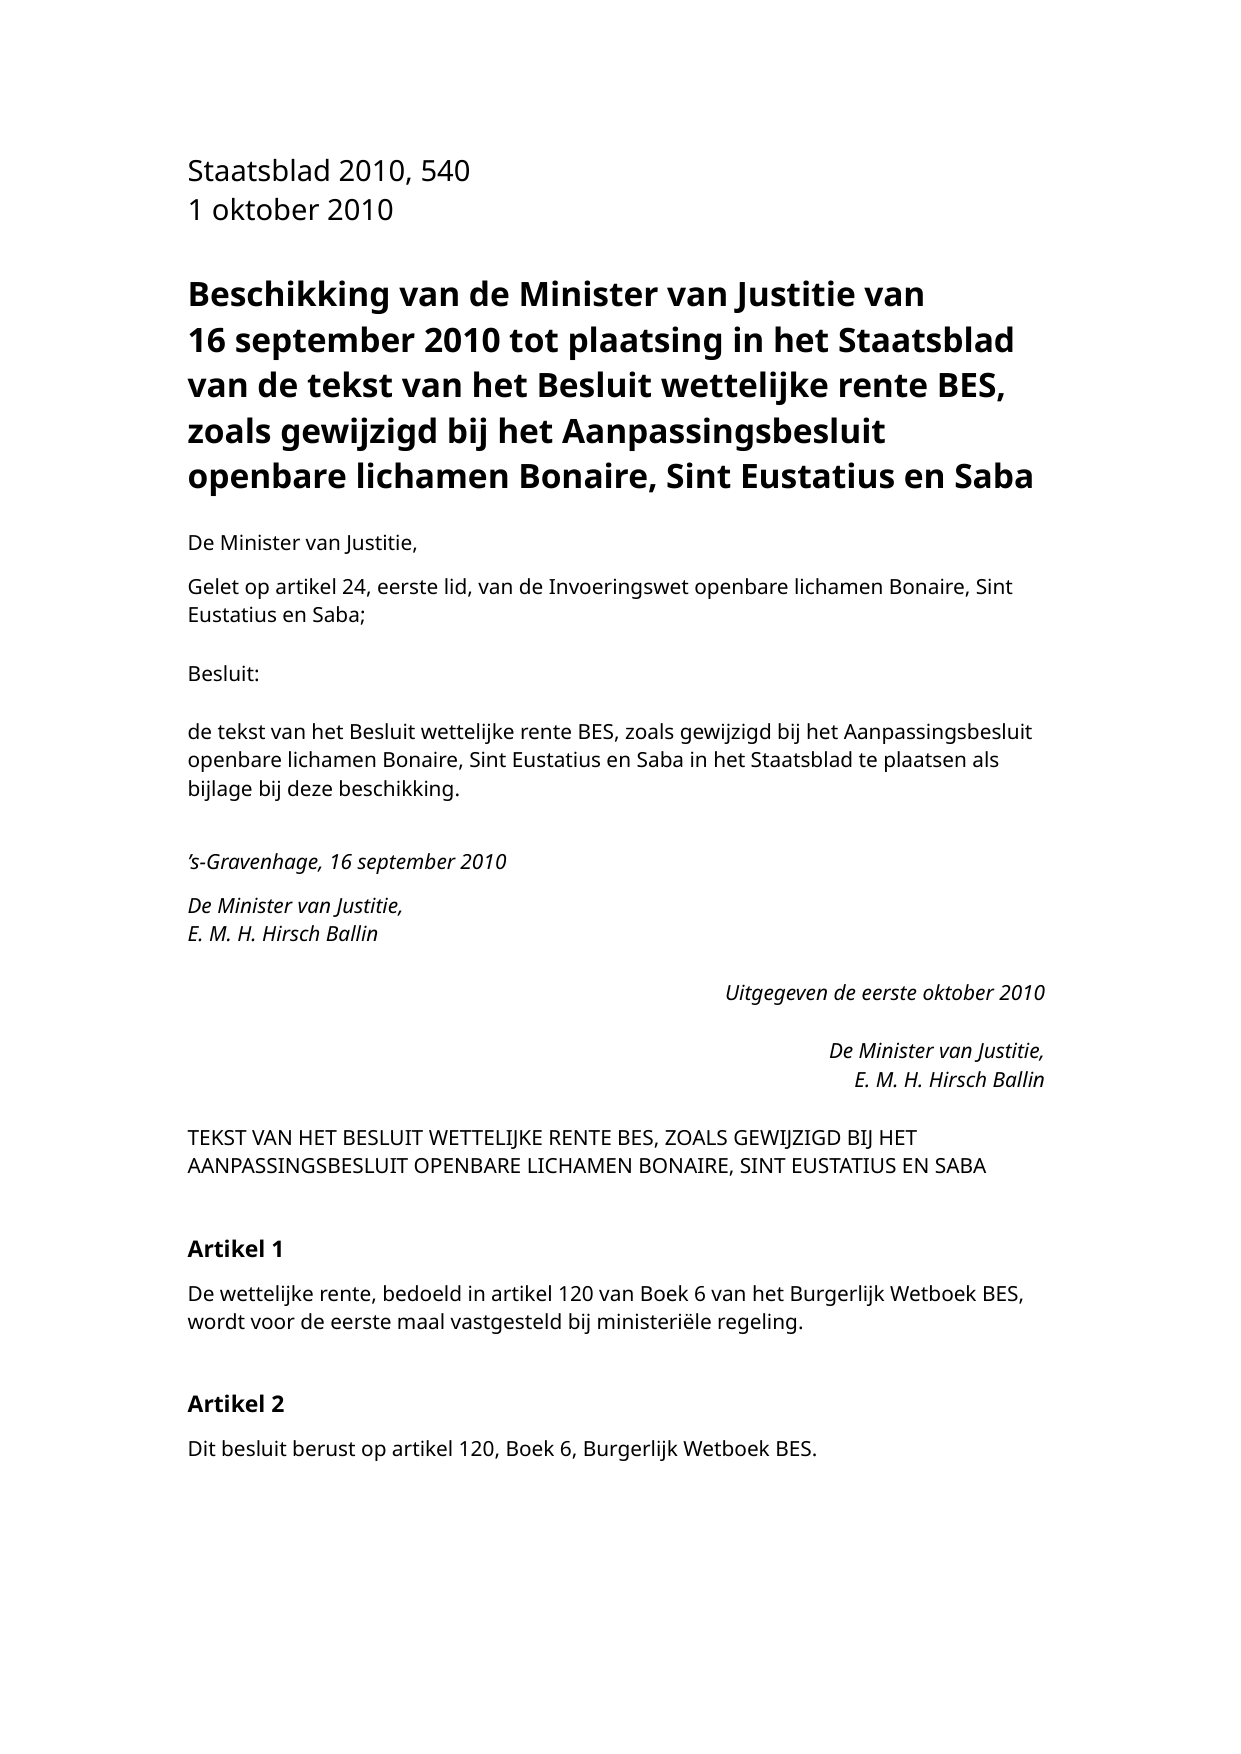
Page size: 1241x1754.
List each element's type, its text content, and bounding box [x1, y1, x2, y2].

text 1 oktober 2010 [187, 190, 1053, 229]
text de tekst van het Besluit wettelijke rente BES, zoals gewijzigd bij het Aanpassingsbesluit openbare lichamen Bonaire, Sint Eustatius en Saba in het Staatsblad te plaatsen als bijlage bij deze beschikking. [187, 717, 1053, 802]
text Staatsblad 2010, 540 [187, 150, 1053, 190]
text Gelet op artikel 24, eerste lid, van de Invoeringswet openbare lichamen Bonaire, Sint Eustatius en Saba; [187, 572, 1053, 629]
text ’s-Gravenhage, 16 september 2010 [187, 847, 1053, 876]
subtitle Artikel 2 [187, 1388, 1053, 1419]
text Besluit: [187, 659, 1053, 687]
text De wettelijke rente, bedoeld in artikel 120 van Boek 6 van het Burgerlijk Wetboek BES, wordt voor de eerste maal vastgesteld bij ministeriële regeling. [187, 1279, 1053, 1336]
text E. M. H. Hirsch Ballin [187, 1065, 1053, 1093]
subtitle Beschikking van de Minister van Justitie van 16 september 2010 tot plaatsing in het Staatsblad van de tekst van het Besluit wettelijke rente BES, zoals gewijzigd bij het Aanpassingsbesluit openbare lichamen Bonaire, Sint Eustatius en Saba [187, 271, 1053, 498]
subtitle Artikel 1 [187, 1232, 1053, 1264]
text Dit besluit berust op artikel 120, Boek 6, Burgerlijk Wetboek BES. [187, 1434, 1053, 1463]
text De Minister van Justitie, [187, 1036, 1053, 1065]
text Uitgegeven de eerste oktober 2010 [187, 978, 1053, 1006]
text De Minister van Justitie, [187, 528, 1053, 557]
text E. M. H. Hirsch Ballin [187, 919, 1053, 948]
subtitle TEKST VAN HET BESLUIT WETTELIJKE RENTE BES, ZOALS GEWIJZIGD BIJ HET AANPASSINGSBESLUIT OPENBARE LICHAMEN BONAIRE, SINT EUSTATIUS EN SABA [187, 1123, 1053, 1180]
text De Minister van Justitie, [187, 891, 1053, 919]
